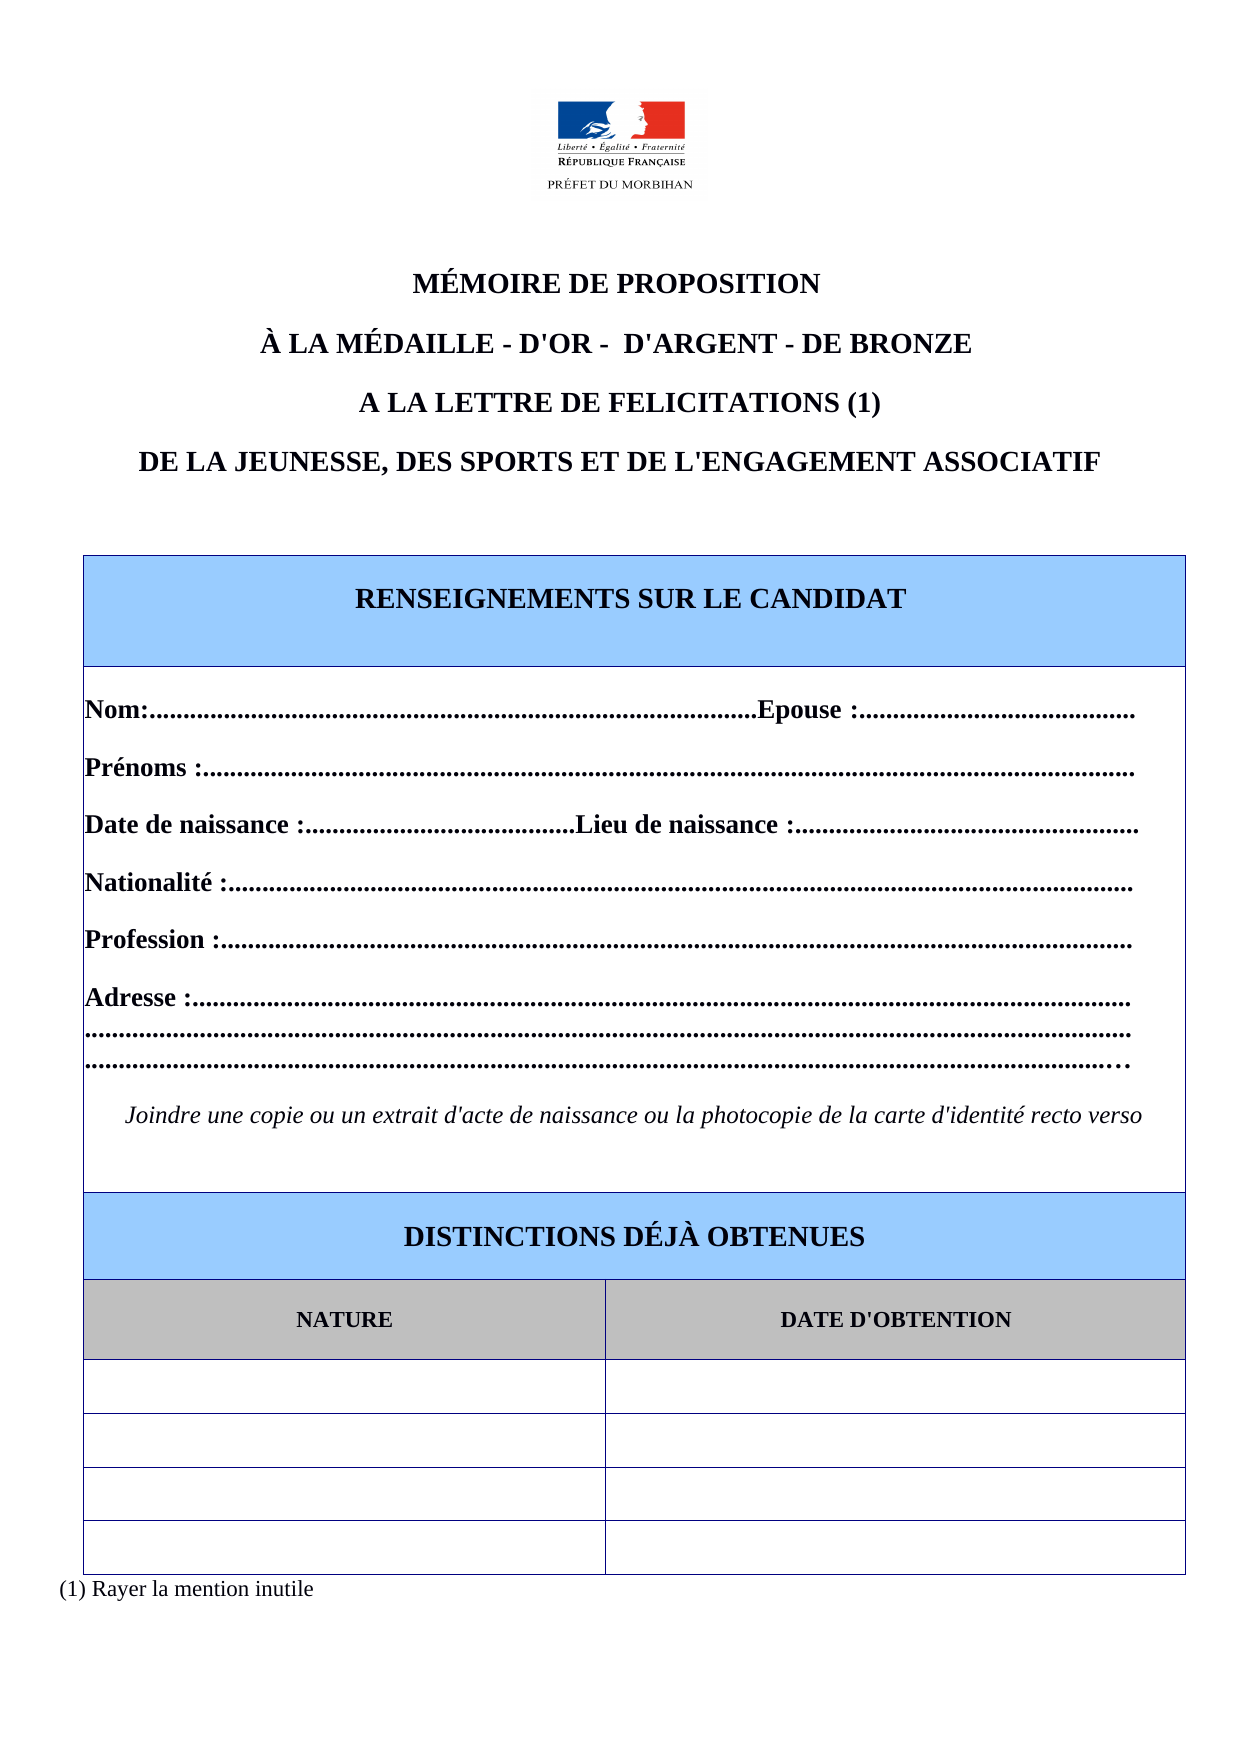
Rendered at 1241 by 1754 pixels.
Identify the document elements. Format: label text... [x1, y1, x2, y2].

table_cell DATE D'OBTENTION [606, 1280, 1185, 1359]
table_cell [606, 1521, 1185, 1574]
text de la jeunesse, des sports et de l'engagement associatif [59, 444, 1181, 478]
table_cell [84, 1414, 605, 1467]
table_cell [84, 1521, 605, 1574]
table_cell Distinctions déjà obtenues [84, 1193, 1185, 1279]
table_cell [606, 1360, 1185, 1413]
table_cell [84, 1468, 605, 1520]
table_cell [606, 1468, 1185, 1520]
text Mémoire de proposition [59, 266, 1181, 300]
text (1) Rayer la mention inutile [59, 1575, 1181, 1601]
text à la médaille - d'or - d'argent - de bronze [59, 326, 1181, 359]
table_cell Nom:..........................................................................................Epouse :......................................... Prénoms :.......................................................................................................................................... Date de naissance :........................................Lieu de naissance :................................................... Nationalité :...................................................................................................................................... Profession :....................................................................................................................................... Adresse :........................................................................................................................................... ........................................................................................................................................................... .......................................................................................................................................................… Joindre une copie ou un extrait d'acte de naissance ou la photocopie de la carte d'identité recto verso [84, 667, 1185, 1192]
table_cell NATURE [84, 1280, 605, 1359]
text A LA LETTRE DE FELICITATIONS (1) [59, 385, 1181, 419]
table_cell [84, 1360, 605, 1413]
table_cell [606, 1414, 1185, 1467]
table_header RENSEIGNEMENTS SUR LE CANDIDAT [84, 556, 1185, 666]
